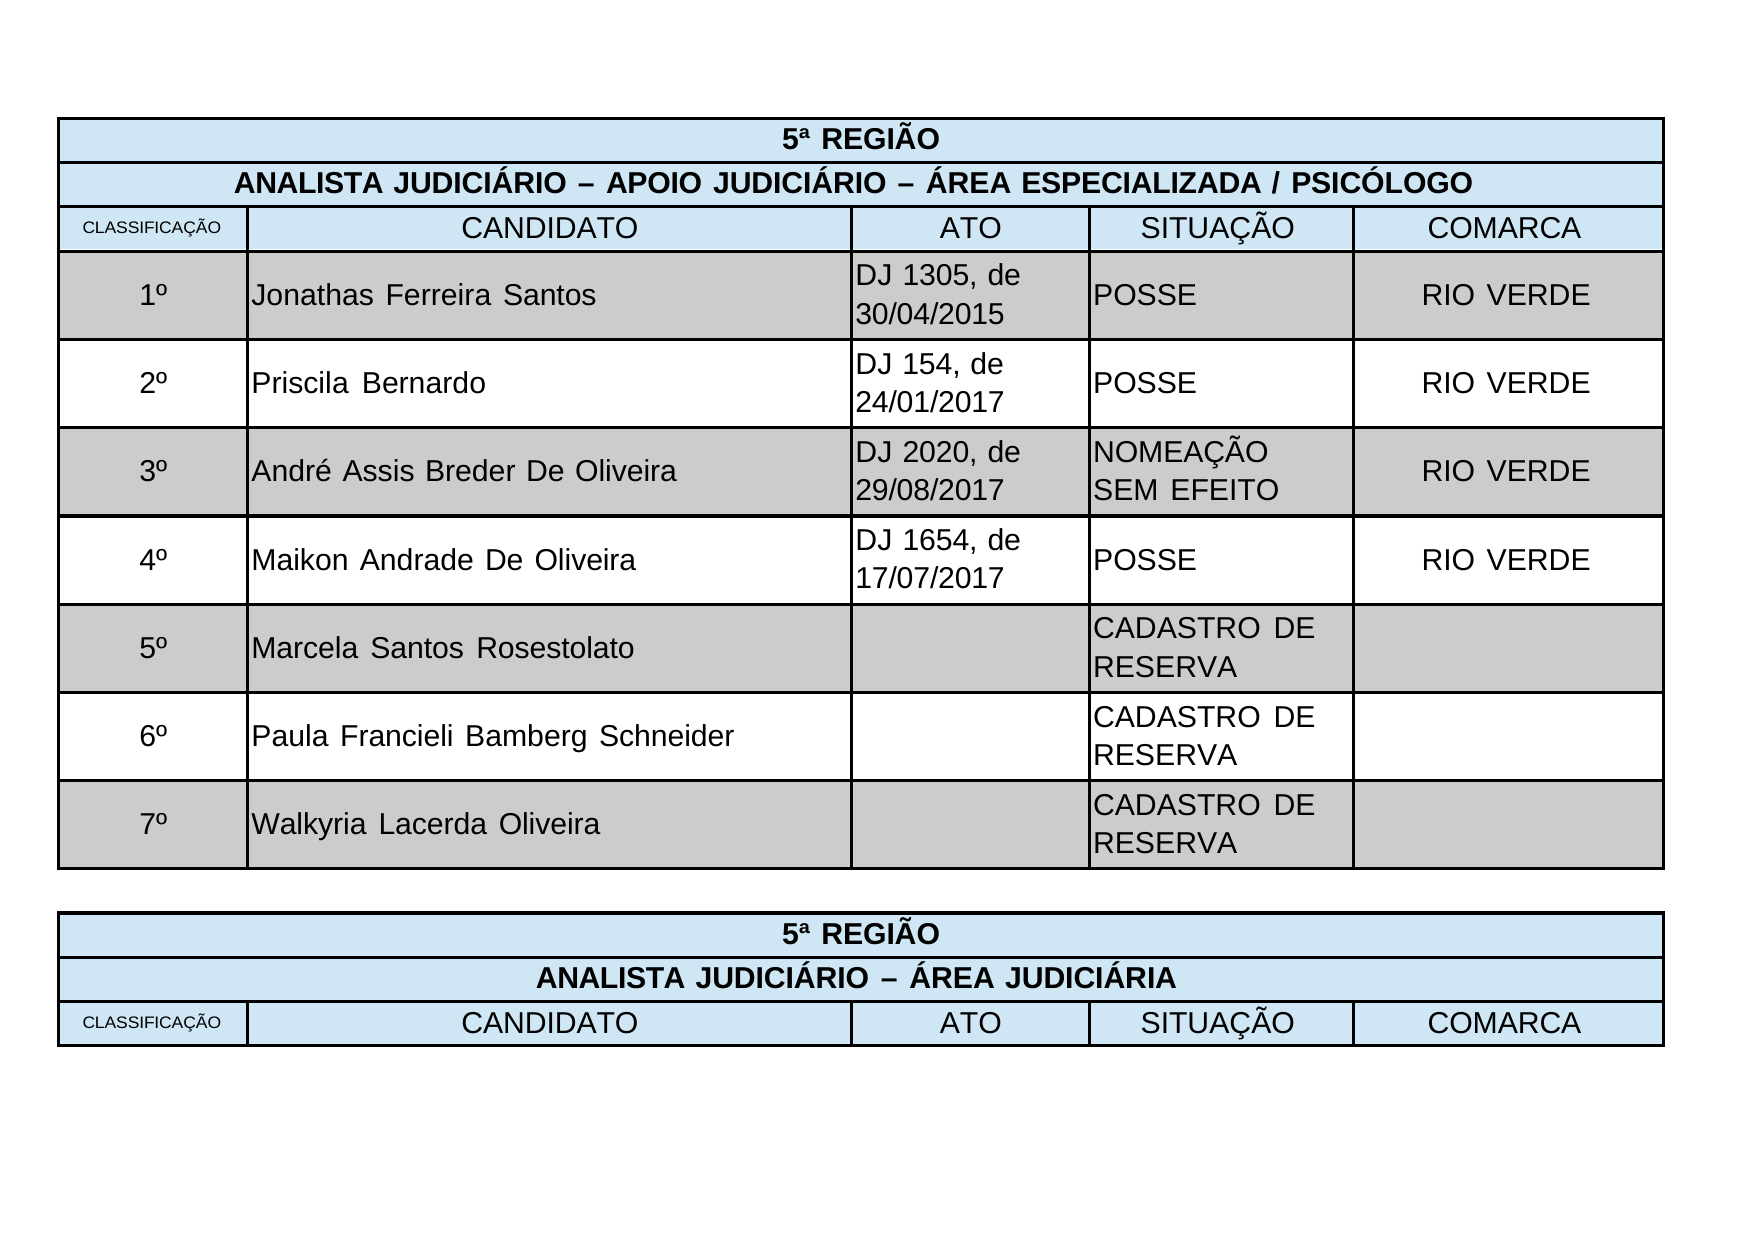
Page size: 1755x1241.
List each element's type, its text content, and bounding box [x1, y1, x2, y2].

table_cell [1355, 606, 1662, 691]
table_cell DJ 154, de 24/01/2017 [853, 341, 1088, 426]
table_cell DJ 1654, de 17/07/2017 [853, 518, 1088, 602]
table_cell [853, 606, 1088, 691]
table_cell [853, 694, 1088, 779]
table_cell 7º [60, 782, 246, 867]
table_cell POSSE [1091, 253, 1352, 338]
table_cell [1355, 694, 1662, 779]
table_cell CADASTRO DE RESERVA [1091, 694, 1352, 779]
table_cell DJ 1305, de 30/04/2015 [853, 253, 1088, 338]
table_cell RIO VERDE [1355, 341, 1662, 426]
table_cell POSSE [1091, 341, 1352, 426]
table_cell SITUAÇÃO [1091, 208, 1352, 249]
table_cell Walkyria Lacerda Oliveira [249, 782, 850, 867]
table_cell André Assis Breder De Oliveira [249, 429, 850, 514]
table_cell CANDIDATO [249, 1003, 850, 1044]
table_cell 5º [60, 606, 246, 691]
table_cell RIO VERDE [1355, 253, 1662, 338]
table_cell CANDIDATO [249, 208, 850, 249]
table_header 5ª REGIÃO [60, 120, 1662, 161]
table_cell CLASSIFICAÇÃO [60, 208, 246, 249]
table_cell SITUAÇÃO [1091, 1003, 1352, 1044]
table_header 5ª REGIÃO [60, 915, 1662, 956]
table_cell COMARCA [1355, 1003, 1662, 1044]
table_cell Paula Francieli Bamberg Schneider [249, 694, 850, 779]
table_cell Priscila Bernardo [249, 341, 850, 426]
table_cell POSSE [1091, 518, 1352, 602]
table_cell [853, 782, 1088, 867]
table_cell CADASTRO DE RESERVA [1091, 782, 1352, 867]
table_cell 4º [60, 518, 246, 602]
table_cell RIO VERDE [1355, 429, 1662, 514]
table_cell ANALISTA JUDICIÁRIO – APOIO JUDICIÁRIO – ÁREA ESPECIALIZADA / PSICÓLOGO [60, 164, 1662, 205]
table_cell ATO [853, 1003, 1088, 1044]
table_cell CADASTRO DE RESERVA [1091, 606, 1352, 691]
table_cell 6º [60, 694, 246, 779]
table_cell NOMEAÇÃO SEM EFEITO [1091, 429, 1352, 514]
table_cell Marcela Santos Rosestolato [249, 606, 850, 691]
table_cell Jonathas Ferreira Santos [249, 253, 850, 338]
table_cell ATO [853, 208, 1088, 249]
table_cell CLASSIFICAÇÃO [60, 1003, 246, 1044]
table_cell COMARCA [1355, 208, 1662, 249]
table_cell Maikon Andrade De Oliveira [249, 518, 850, 602]
table_cell 2º [60, 341, 246, 426]
table_cell RIO VERDE [1355, 518, 1662, 602]
table_cell 3º [60, 429, 246, 514]
table_cell DJ 2020, de 29/08/2017 [853, 429, 1088, 514]
table_cell ANALISTA JUDICIÁRIO – ÁREA JUDICIÁRIA [60, 959, 1662, 1000]
table_cell 1º [60, 253, 246, 338]
table_cell [1355, 782, 1662, 867]
